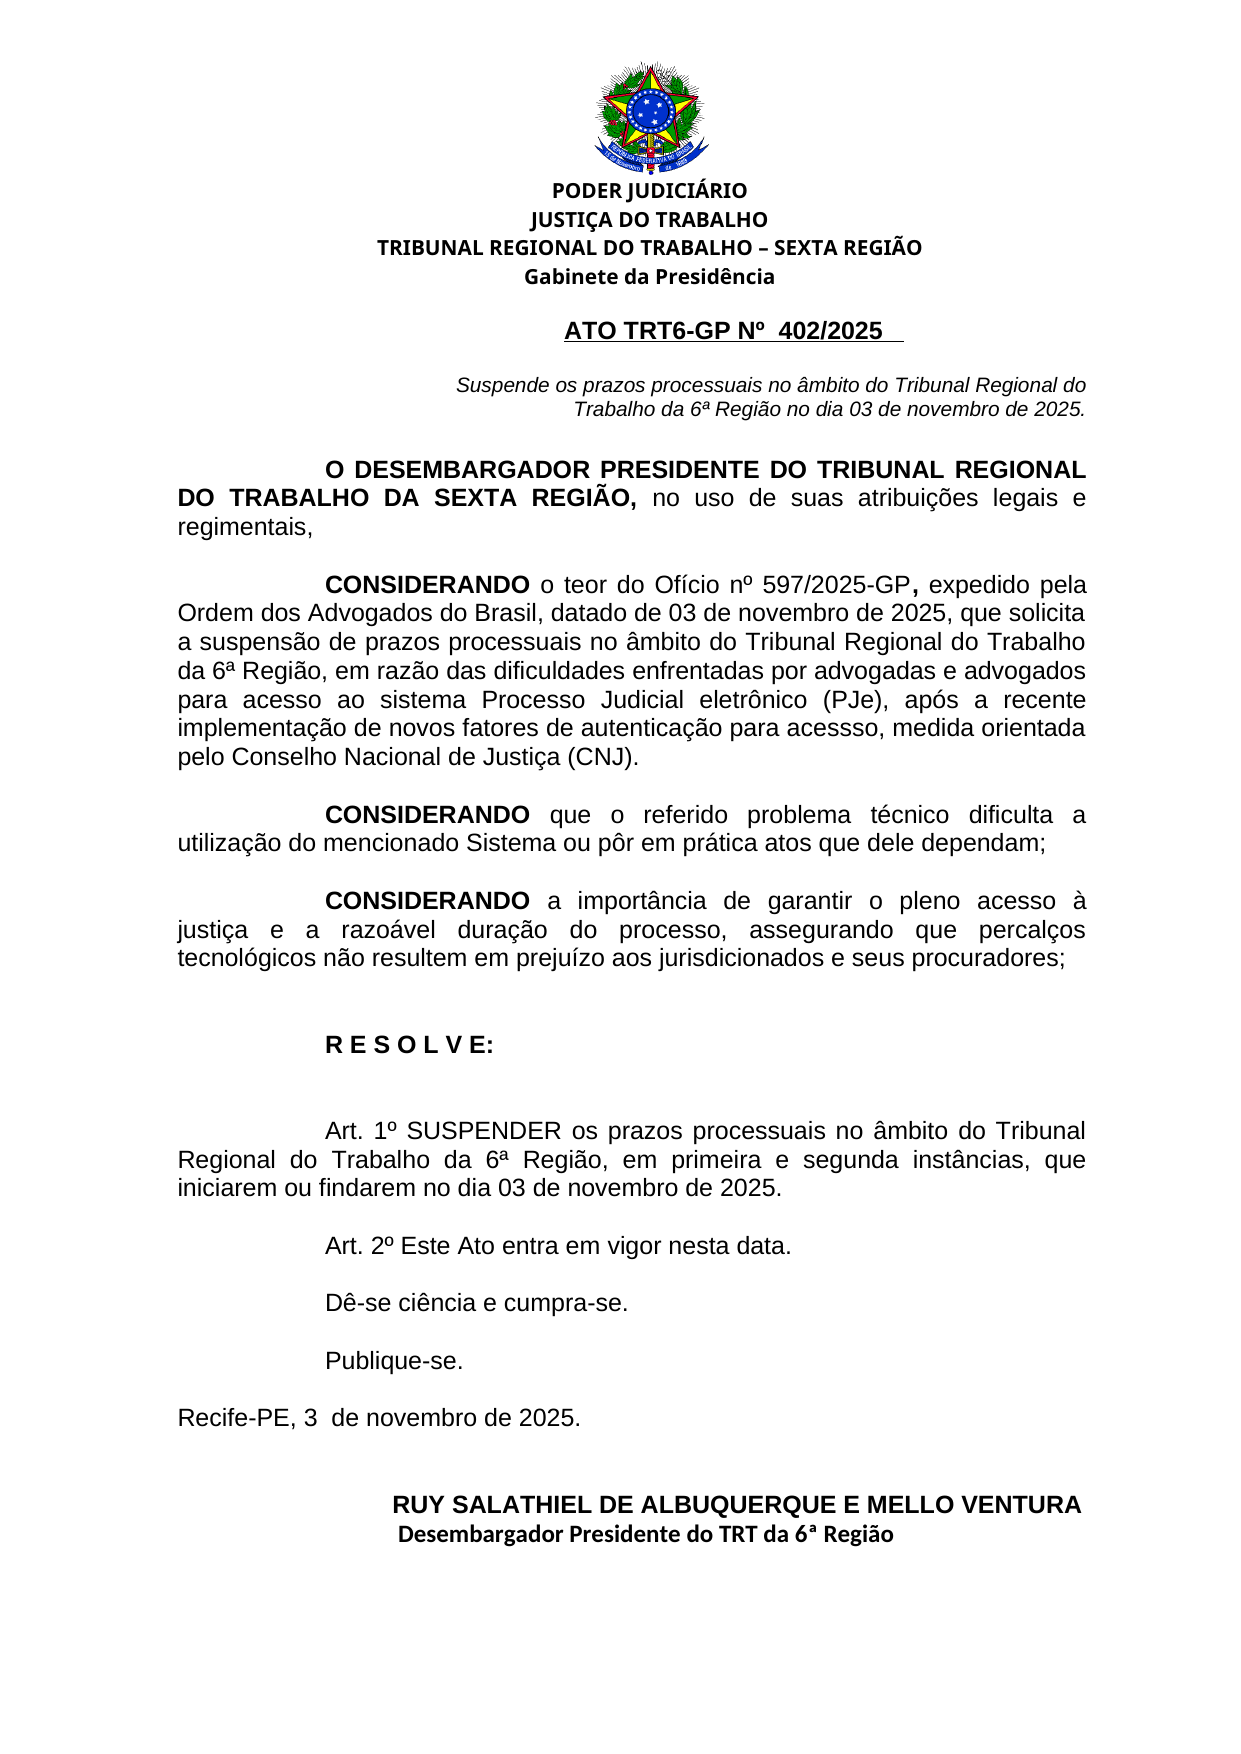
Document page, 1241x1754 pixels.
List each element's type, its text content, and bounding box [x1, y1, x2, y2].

text Suspende os prazos processuais no âmbito do Tribunal Regional do Trabalho da 6ª Região no dia 03 de novembro de 2025. [408, 373, 1087, 421]
text JUSTIÇA DO TRABALHO [177, 205, 1122, 233]
picture [588, 59, 712, 177]
text Gabinete da Presidência [177, 262, 1122, 290]
text PODER JUDICIÁRIO [177, 177, 1122, 205]
text Art. 2º Este Ato entra em vigor nesta data. [177, 1231, 1087, 1260]
text ATO TRT6-GP Nº 402/2025 [177, 316, 1122, 344]
text CONSIDERANDO o teor do Ofício nº 597/2025-GP, expedido pela Ordem dos Advogados do Brasil, datado de 03 de novembro de 2025, que solicita a suspensão de prazos processuais no âmbito do Tribunal Regional do Trabalho da 6ª Região, em razão das dificuldades enfrentadas por advogadas e advogados para acesso ao sistema Processo Judicial eletrônico (PJe), após a recente implementação de novos fatores de autenticação para acessso, medida orientada pelo Conselho Nacional de Justiça (CNJ). [177, 570, 1087, 771]
text O DESEMBARGADOR PRESIDENTE DO TRIBUNAL REGIONAL DO TRABALHO DA SEXTA REGIÃO, no uso de suas atribuições legais e regimentais, [177, 455, 1087, 541]
text CONSIDERANDO a importância de garantir o pleno acesso à justiça e a razoável duração do processo, assegurando que percalços tecnológicos não resultem em prejuízo aos jurisdicionados e seus procuradores; [177, 886, 1087, 972]
text Desembargador Presidente do TRT da 6ª Região [177, 1518, 1087, 1549]
text Dê-se ciência e cumpra-se. [177, 1288, 1087, 1317]
text TRIBUNAL REGIONAL DO TRABALHO – SEXTA REGIÃO [177, 233, 1122, 262]
text Publique-se. [177, 1346, 1087, 1375]
text R E S O L V E: [177, 1030, 1087, 1058]
text Recife-PE, 3 de novembro de 2025. [177, 1403, 1087, 1432]
text RUY SALATHIEL DE ALBUQUERQUE E MELLO VENTURA [177, 1490, 1087, 1518]
text Art. 1º SUSPENDER os prazos processuais no âmbito do Tribunal Regional do Trabalho da 6ª Região, em primeira e segunda instâncias, que iniciarem ou findarem no dia 03 de novembro de 2025. [177, 1116, 1087, 1202]
text CONSIDERANDO que o referido problema técnico dificulta a utilização do mencionado Sistema ou pôr em prática atos que dele dependam; [177, 800, 1087, 857]
